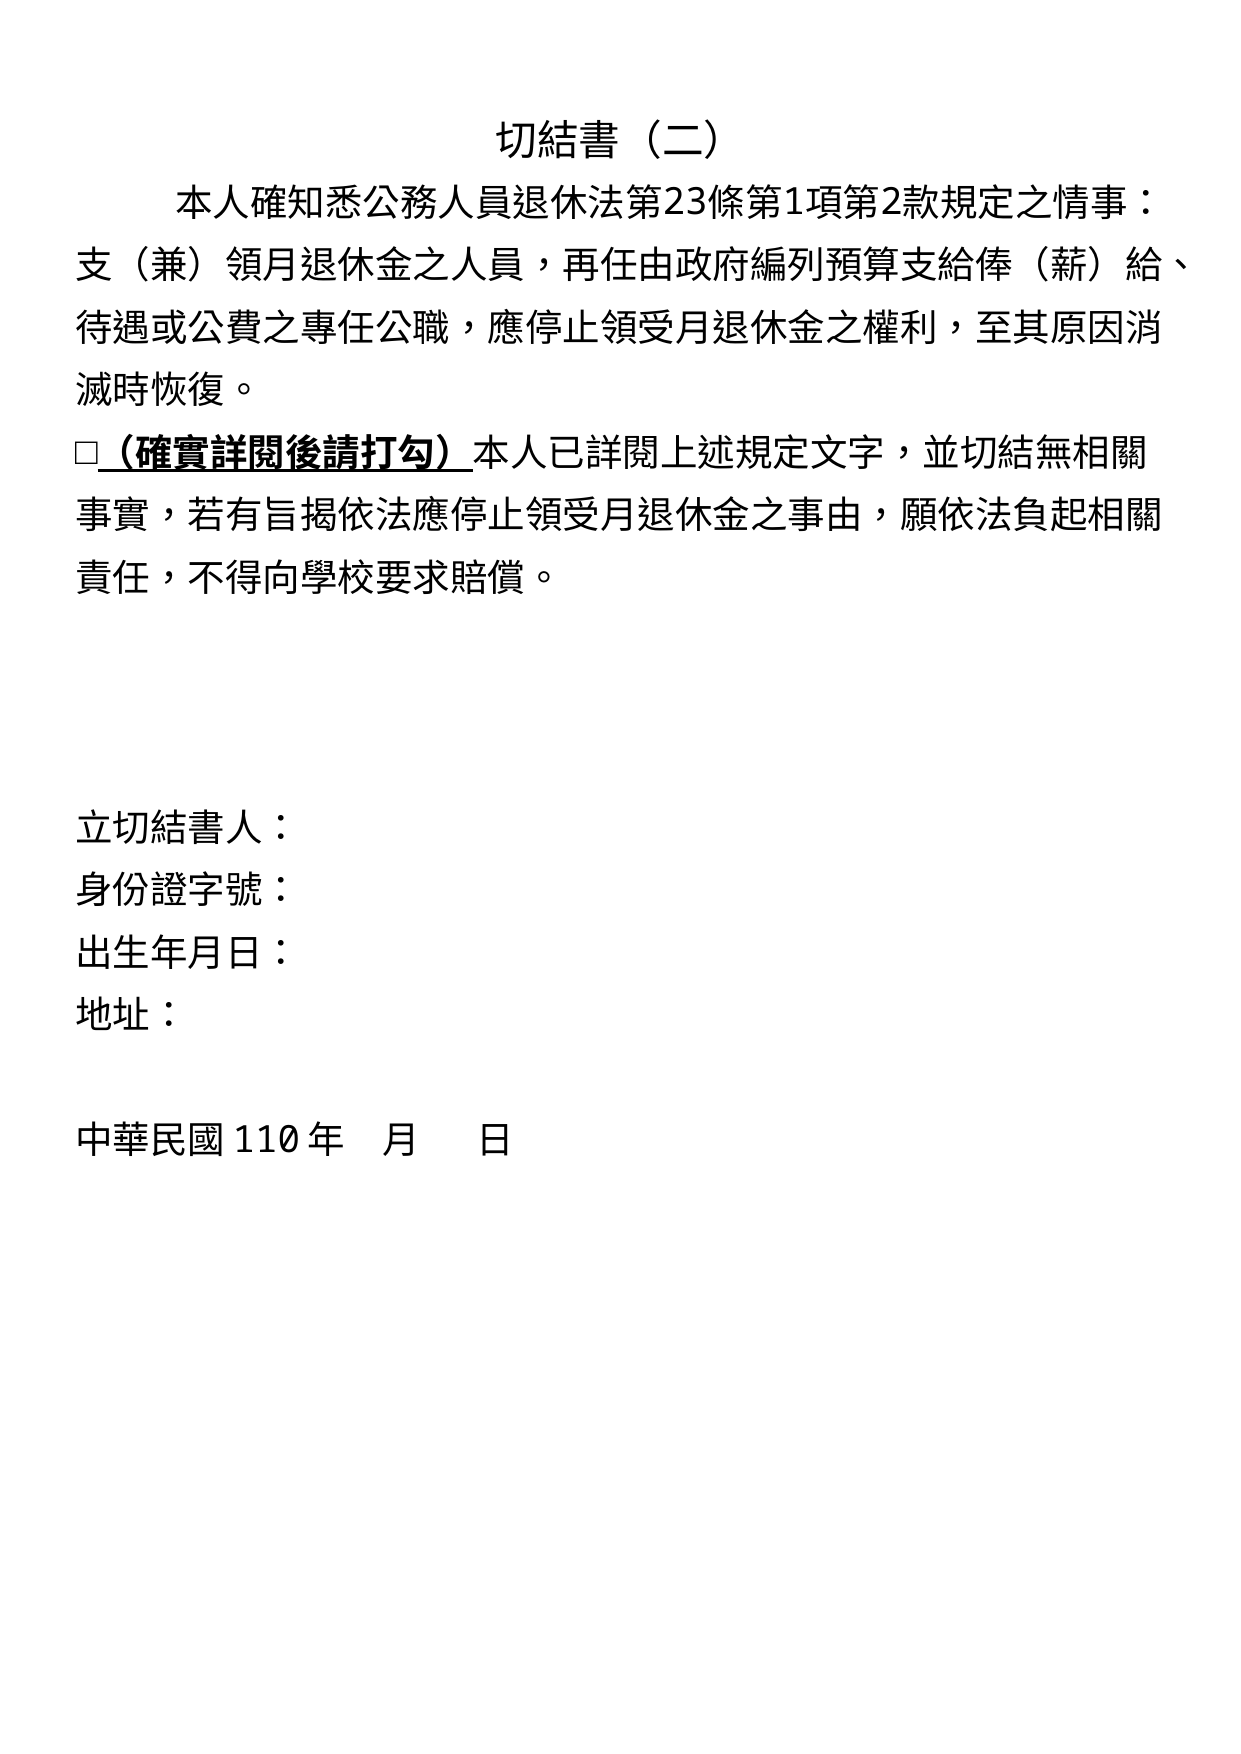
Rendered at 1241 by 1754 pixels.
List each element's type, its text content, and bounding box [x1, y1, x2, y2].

text □（確實詳閱後請打勾）本人已詳閱上述規定文字，並切結無相關事實，若有旨揭依法應停止領受月退休金之事由，願依法負起相關責任，不得向學校要求賠償。 [75, 408, 1165, 596]
text 本人確知悉公務人員退休法第23條第1項第2款規定之情事：支（兼）領月退休金之人員，再任由政府編列預算支給俸（薪）給、待遇或公費之專任公職，應停止領受月退休金之權利，至其原因消滅時恢復。 [75, 158, 1165, 408]
text 切結書（二） [75, 96, 1165, 158]
text 身份證字號： [75, 846, 1165, 908]
text 地址： [75, 971, 1165, 1033]
text 立切結書人： [75, 783, 1165, 846]
text 中華民國110年 月 日 [75, 1096, 1165, 1158]
text 出生年月日： [75, 908, 1165, 971]
